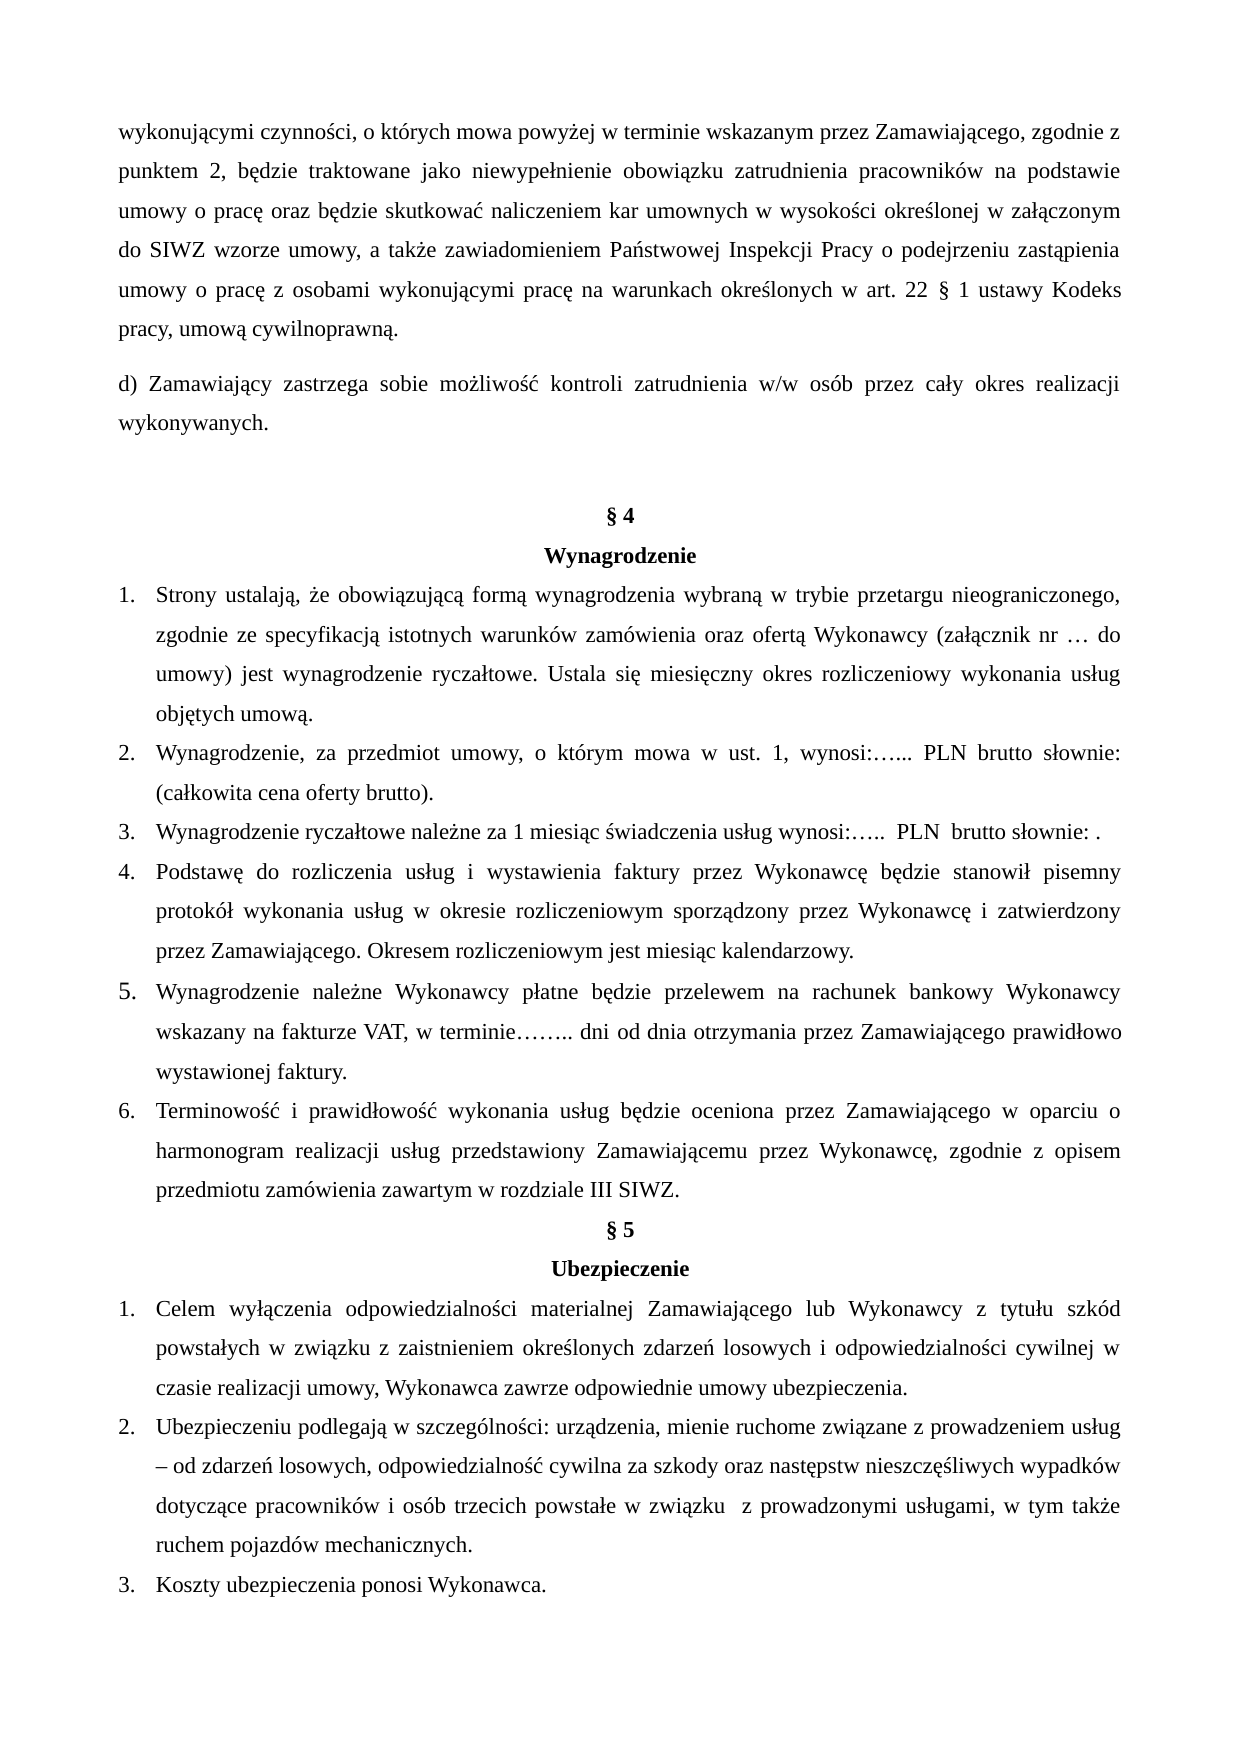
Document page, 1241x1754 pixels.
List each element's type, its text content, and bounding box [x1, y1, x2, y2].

list Ubezpieczeniu podlegają w szczególności: urządzenia, mienie ruchome związane z prowadzeniem usług – od zdarzeń losowych, odpowiedzialność cywilna za szkody oraz następstw nieszczęśliwych wypadków dotyczące pracowników i osób trzecich powstałe w związku z prowadzonymi usługami, w tym także ruchem pojazdów mechanicznych. [118, 1413, 1122, 1558]
list Strony ustalają, że obowiązującą formą wynagrodzenia wybraną w trybie przetargu nieograniczonego, zgodnie ze specyfikacją istotnych warunków zamówienia oraz ofertą Wykonawcy (załącznik nr … do umowy) jest wynagrodzenie ryczałtowe. Ustala się miesięczny okres rozliczeniowy wykonania usług objętych umową. [118, 582, 1122, 726]
text Ubezpieczenie [118, 1255, 1122, 1281]
list Wynagrodzenie należne Wykonawcy płatne będzie przelewem na rachunek bankowy Wykonawcy wskazany na fakturze VAT, w terminie…….. dni od dnia otrzymania przez Zamawiającego prawidłowo wystawionej faktury. [118, 976, 1122, 1084]
list Wynagrodzenie ryczałtowe należne za 1 miesiąc świadczenia usług wynosi:….. PLN brutto słownie: . [118, 818, 1122, 845]
list Celem wyłączenia odpowiedzialności materialnej Zamawiającego lub Wykonawcy z tytułu szkód powstałych w związku z zaistnieniem określonych zdarzeń losowych i odpowiedzialności cywilnej w czasie realizacji umowy, Wykonawca zawrze odpowiednie umowy ubezpieczenia. [118, 1294, 1122, 1400]
text d) Zamawiający zastrzega sobie możliwość kontroli zatrudnienia w/w osób przez cały okres realizacji wykonywanych. [118, 369, 1122, 435]
text § 4 [118, 503, 1122, 529]
text Wynagrodzenie [118, 542, 1122, 568]
list Koszty ubezpieczenia ponosi Wykonawca. [118, 1571, 1122, 1597]
list Podstawę do rozliczenia usług i wystawienia faktury przez Wykonawcę będzie stanowił pisemny protokół wykonania usług w okresie rozliczeniowym sporządzony przez Wykonawcę i zatwierdzony przez Zamawiającego. Okresem rozliczeniowym jest miesiąc kalendarzowy. [118, 858, 1122, 963]
list Terminowość i prawidłowość wykonania usług będzie oceniona przez Zamawiającego w oparciu o harmonogram realizacji usług przedstawiony Zamawiającemu przez Wykonawcę, zgodnie z opisem przedmiotu zamówienia zawartym w rozdziale III SIWZ. [118, 1097, 1122, 1202]
text wykonującymi czynności, o których mowa powyżej w terminie wskazanym przez Zamawiającego, zgodnie z punktem 2, będzie traktowane jako niewypełnienie obowiązku zatrudnienia pracowników na podstawie umowy o pracę oraz będzie skutkować naliczeniem kar umownych w wysokości określonej w załączonym do SIWZ wzorze umowy, a także zawiadomieniem Państwowej Inspekcji Pracy o podejrzeniu zastąpienia umowy o pracę z osobami wykonującymi pracę na warunkach określonych w art. 22 § 1 ustawy Kodeks pracy, umową cywilnoprawną. [118, 118, 1122, 342]
list Wynagrodzenie, za przedmiot umowy, o którym mowa w ust. 1, wynosi:…... PLN brutto słownie: (całkowita cena oferty brutto). [118, 739, 1122, 805]
text § 5 [118, 1216, 1122, 1242]
